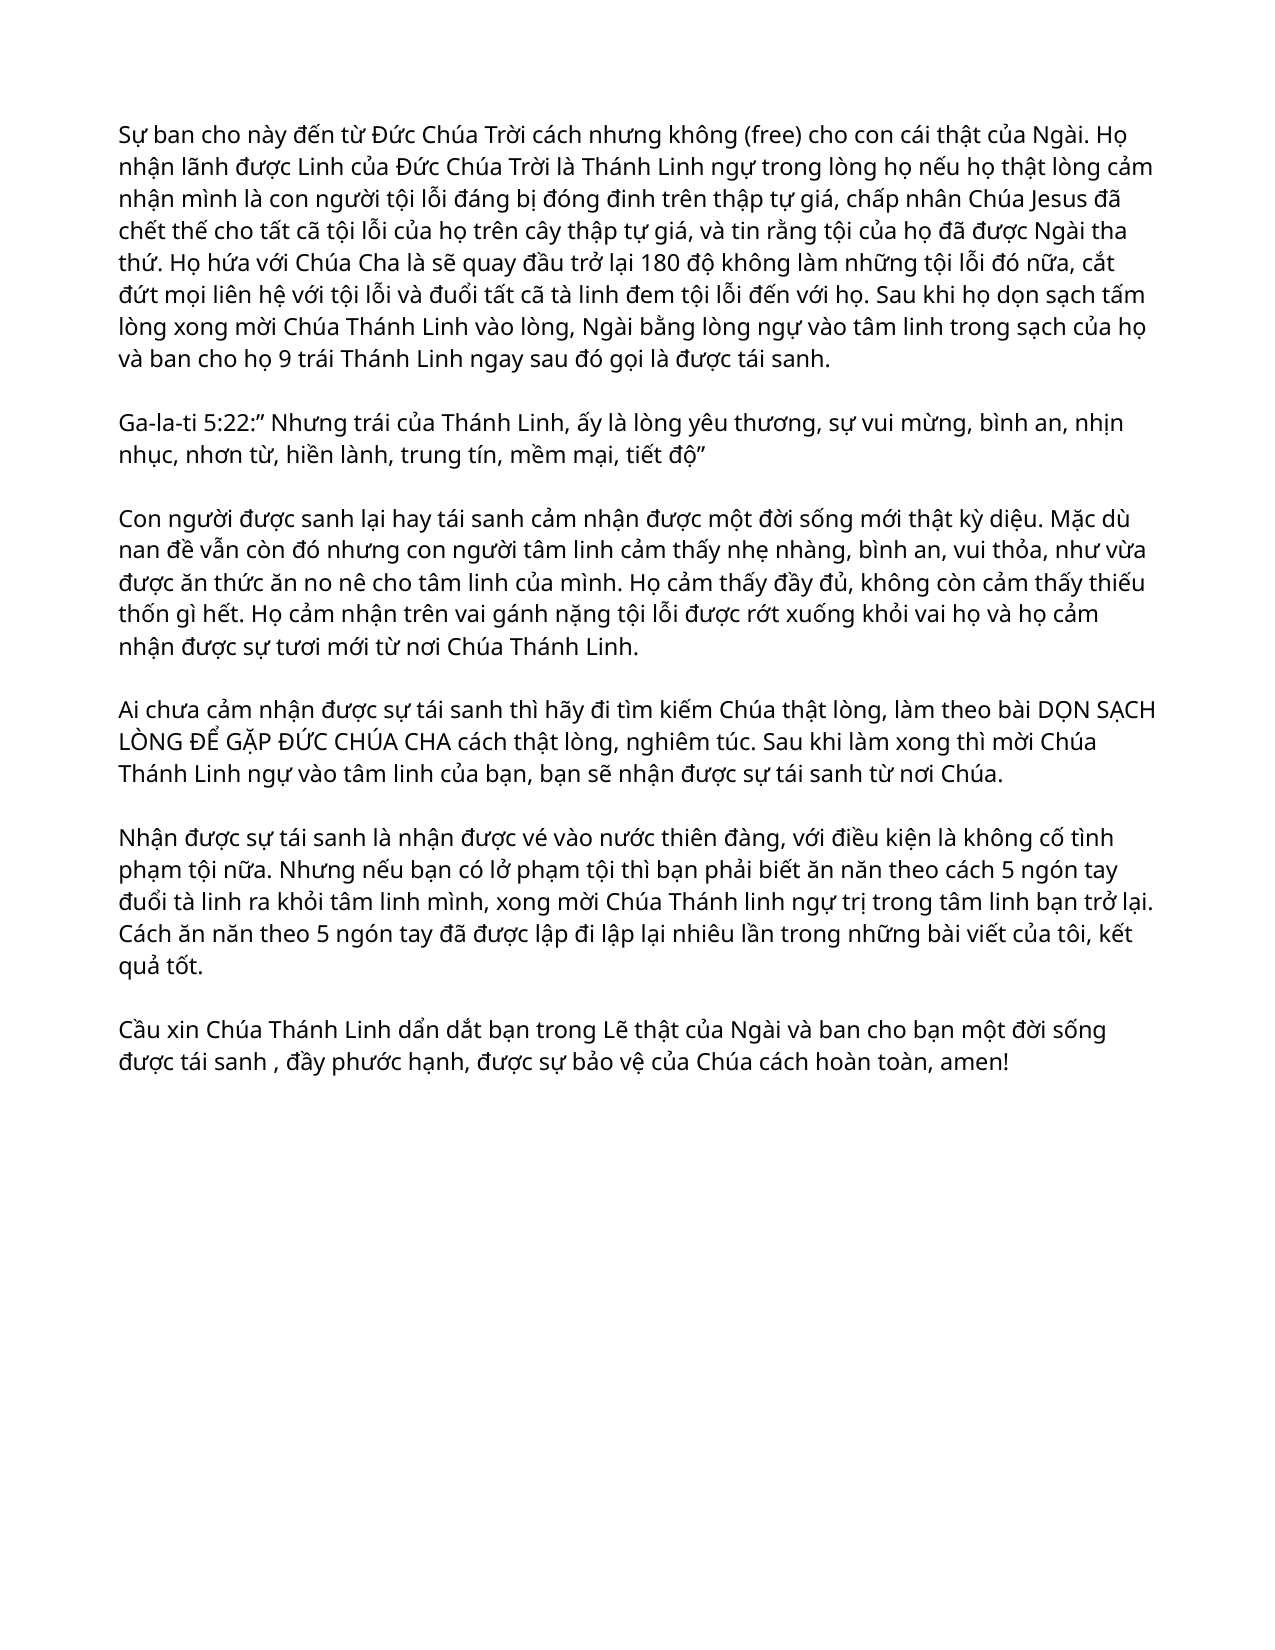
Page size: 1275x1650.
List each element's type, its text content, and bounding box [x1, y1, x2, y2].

text Sự ban cho này đến từ Đức Chúa Trời cách nhưng không (free) cho con cái thật của Ngài. Họ nhận lãnh được Linh của Đức Chúa Trời là Thánh Linh ngự trong lòng họ nếu họ thật lòng cảm nhận mình là con người tội lỗi đáng bị đóng đinh trên thập tự giá, chấp nhân Chúa Jesus đã chết thế cho tất cã tội lỗi của họ trên cây thập tự giá, và tin rằng tội của họ đã được Ngài tha thứ. Họ hứa với Chúa Cha là sẽ quay đầu trở lại 180 độ không làm những tội lỗi đó nữa, cắt đứt mọi liên hệ với tội lỗi và đuổi tất cã tà linh đem tội lỗi đến với họ. Sau khi họ dọn sạch tấm lòng xong mời Chúa Thánh Linh vào lòng, Ngài bằng lòng ngự vào tâm linh trong sạch của họ và ban cho họ 9 trái Thánh Linh ngay sau đó gọi là được tái sanh. [118, 118, 1157, 374]
text Ga-la-ti 5:22:” Nhưng trái của Thánh Linh, ấy là lòng yêu thương, sự vui mừng, bình an, nhịn nhục, nhơn từ, hiền lành, trung tín, mềm mại, tiết độ” [118, 406, 1157, 470]
text Cầu xin Chúa Thánh Linh dẩn dắt bạn trong Lẽ thật của Ngài và ban cho bạn một đời sống được tái sanh , đầy phước hạnh, được sự bảo vệ của Chúa cách hoàn toàn, amen! [118, 1013, 1157, 1077]
text Nhận được sự tái sanh là nhận được vé vào nước thiên đàng, với điều kiện là không cố tình phạm tội nữa. Nhưng nếu bạn có lở phạm tội thì bạn phải biết ăn năn theo cách 5 ngón tay đuổi tà linh ra khỏi tâm linh mình, xong mời Chúa Thánh linh ngự trị trong tâm linh bạn trở lại. Cách ăn năn theo 5 ngón tay đã được lập đi lập lại nhiêu lần trong những bài viết của tôi, kết quả tốt. [118, 822, 1157, 982]
text Ai chưa cảm nhận được sự tái sanh thì hãy đi tìm kiếm Chúa thật lòng, làm theo bài DỌN SẠCH LÒNG ĐỂ GẶP ĐỨC CHÚA CHA cách thật lòng, nghiêm túc. Sau khi làm xong thì mời Chúa Thánh Linh ngự vào tâm linh của bạn, bạn sẽ nhận được sự tái sanh từ nơi Chúa. [118, 694, 1157, 790]
text Con người được sanh lại hay tái sanh cảm nhận được một đời sống mới thật kỳ diệu. Mặc dù nan đề vẫn còn đó nhưng con người tâm linh cảm thấy nhẹ nhàng, bình an, vui thỏa, như vừa được ăn thức ăn no nê cho tâm linh của mình. Họ cảm thấy đầy đủ, không còn cảm thấy thiếu thốn gì hết. Họ cảm nhận trên vai gánh nặng tội lỗi được rớt xuống khỏi vai họ và họ cảm nhận được sự tươi mới từ nơi Chúa Thánh Linh. [118, 502, 1157, 662]
